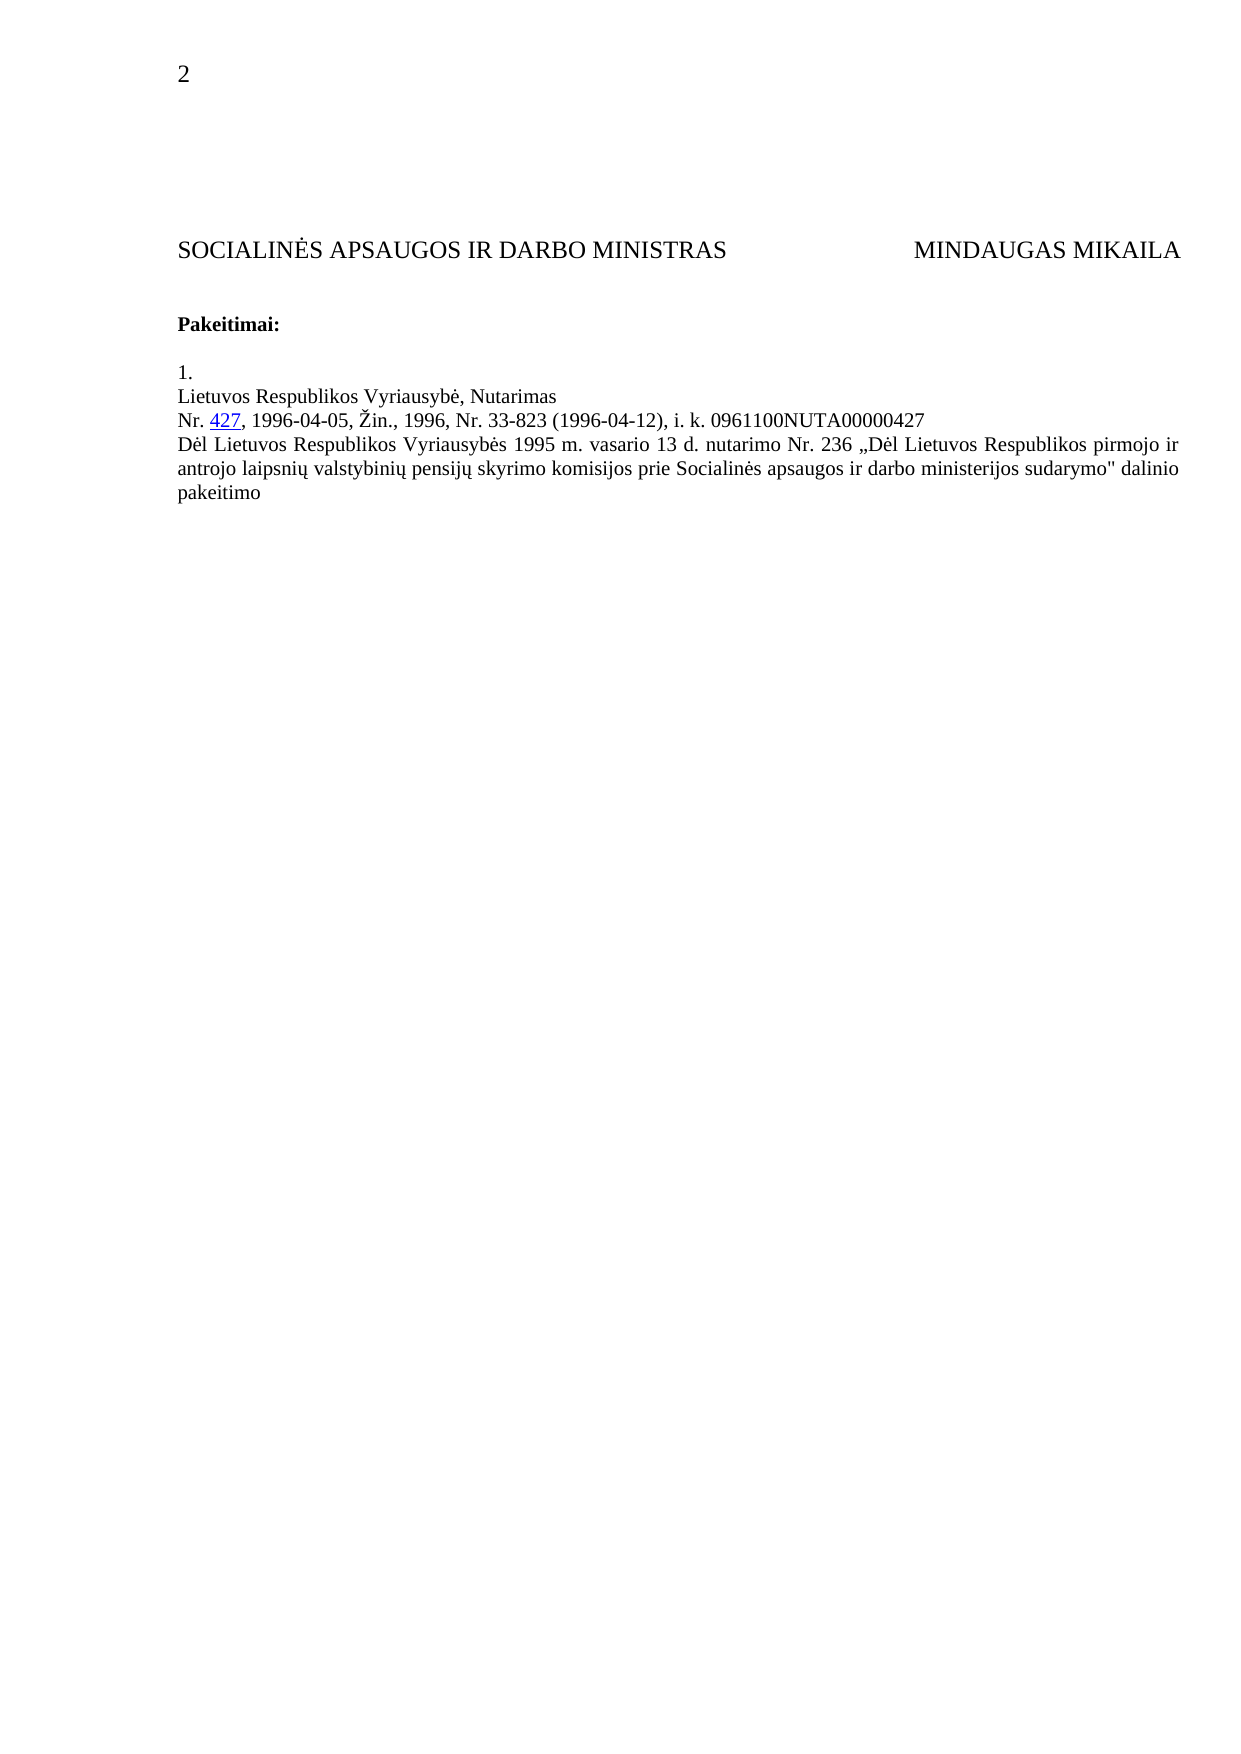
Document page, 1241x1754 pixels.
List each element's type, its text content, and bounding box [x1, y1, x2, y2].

text SOCIALINĖS APSAUGOS IR DARBO MINISTRAS MINDAUGAS MIKAILA [177, 235, 1181, 263]
text Lietuvos Respublikos Vyriausybė, Nutarimas [177, 384, 1181, 408]
text 1. [177, 360, 1181, 384]
text Nr. 427, 1996-04-05, Žin., 1996, Nr. 33-823 (1996-04-12), i. k. 0961100NUTA00000427 [177, 408, 1181, 432]
text Pakeitimai: [177, 312, 1181, 336]
text Dėl Lietuvos Respublikos Vyriausybės 1995 m. vasario 13 d. nutarimo Nr. 236 „Dėl Lietuvos Respublikos pirmojo ir antrojo laipsnių valstybinių pensijų skyrimo komisijos prie Socialinės apsaugos ir darbo ministerijos sudarymo" dalinio pakeitimo [177, 432, 1181, 504]
